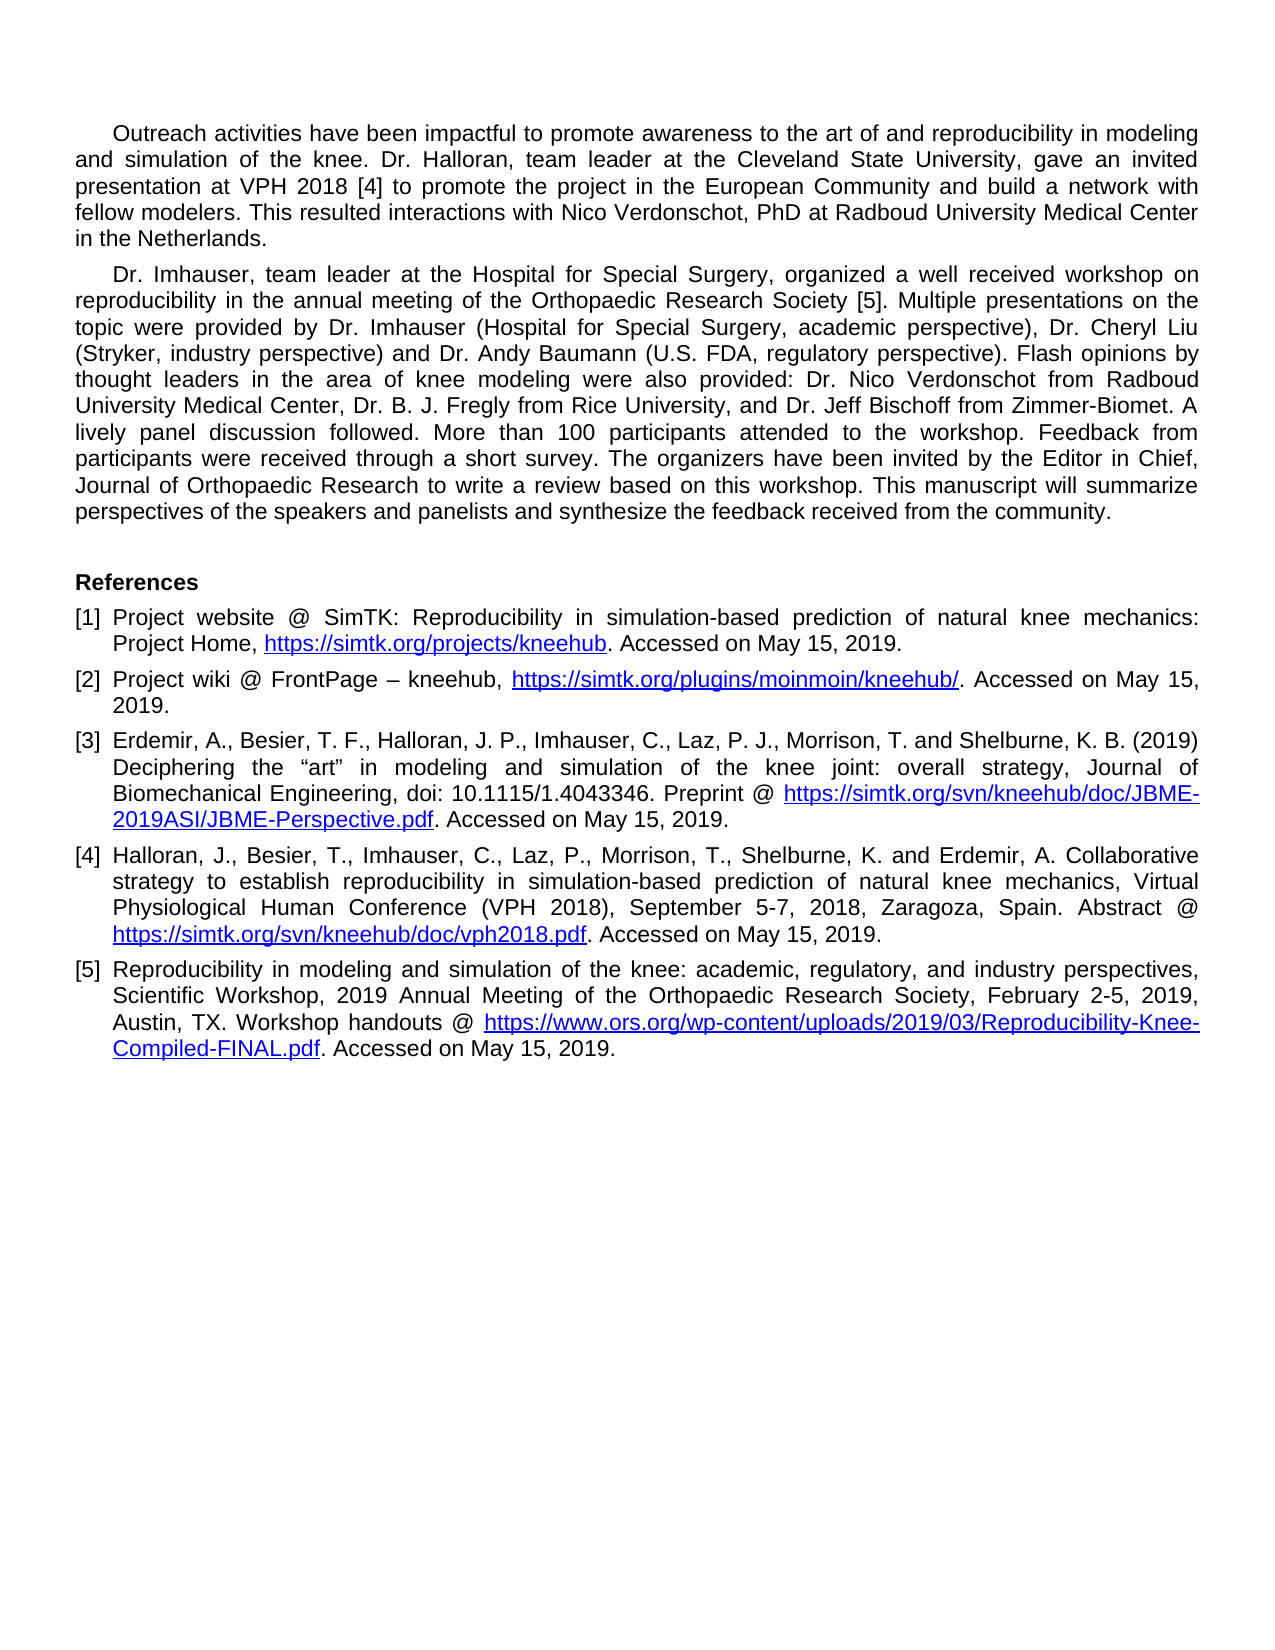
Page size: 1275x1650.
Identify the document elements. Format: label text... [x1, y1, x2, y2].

text Outreach activities have been impactful to promote awareness to the art of and reproducibility in modeling and simulation of the knee. Dr. Halloran, team leader at the Cleveland State University, gave an invited presentation at VPH 2018 [4] to promote the project in the European Community and build a network with fellow modelers. This resulted interactions with Nico Verdonschot, PhD at Radboud University Medical Center in the Netherlands. [75, 120, 1200, 252]
text Dr. Imhauser, team leader at the Hospital for Special Surgery, organized a well received workshop on reproducibility in the annual meeting of the Orthopaedic Research Society [5]. Multiple presentations on the topic were provided by Dr. Imhauser (Hospital for Special Surgery, academic perspective), Dr. Cheryl Liu (Stryker, industry perspective) and Dr. Andy Baumann (U.S. FDA, regulatory perspective). Flash opinions by thought leaders in the area of knee modeling were also provided: Dr. Nico Verdonschot from Radboud University Medical Center, Dr. B. J. Fregly from Rice University, and Dr. Jeff Bischoff from Zimmer-Biomet. A lively panel discussion followed. More than 100 participants attended to the workshop. Feedback from participants were received through a short survey. The organizers have been invited by the Editor in Chief, Journal of Orthopaedic Research to write a review based on this workshop. This manuscript will summarize perspectives of the speakers and panelists and synthesize the feedback received from the community. [75, 261, 1200, 524]
list Project wiki @ FrontPage – kneehub, https://simtk.org/plugins/moinmoin/kneehub/. Accessed on May 15, 2019. [75, 666, 1200, 718]
list Erdemir, A., Besier, T. F., Halloran, J. P., Imhauser, C., Laz, P. J., Morrison, T. and Shelburne, K. B. (2019) Deciphering the “art” in modeling and simulation of the knee joint: overall strategy, Journal of Biomechanical Engineering, doi: 10.1115/1.4043346. Preprint @ https://simtk.org/svn/kneehub/doc/JBME-2019ASI/JBME-Perspective.pdf. Accessed on May 15, 2019. [75, 727, 1200, 833]
list Reproducibility in modeling and simulation of the knee: academic, regulatory, and industry perspectives, Scientific Workshop, 2019 Annual Meeting of the Orthopaedic Research Society, February 2-5, 2019, Austin, TX. Workshop handouts @ https://www.ors.org/wp-content/uploads/2019/03/Reproducibility-Knee-Compiled-FINAL.pdf. Accessed on May 15, 2019. [75, 956, 1200, 1061]
list Project website @ SimTK: Reproducibility in simulation-based prediction of natural knee mechanics: Project Home, https://simtk.org/projects/kneehub. Accessed on May 15, 2019. [75, 604, 1200, 657]
list Halloran, J., Besier, T., Imhauser, C., Laz, P., Morrison, T., Shelburne, K. and Erdemir, A. Collaborative strategy to establish reproducibility in simulation‐based prediction of natural knee mechanics, Virtual Physiological Human Conference (VPH 2018), September 5-7, 2018, Zaragoza, Spain. Abstract @ https://simtk.org/svn/kneehub/doc/vph2018.pdf. Accessed on May 15, 2019. [75, 842, 1200, 947]
text References [75, 568, 1200, 595]
